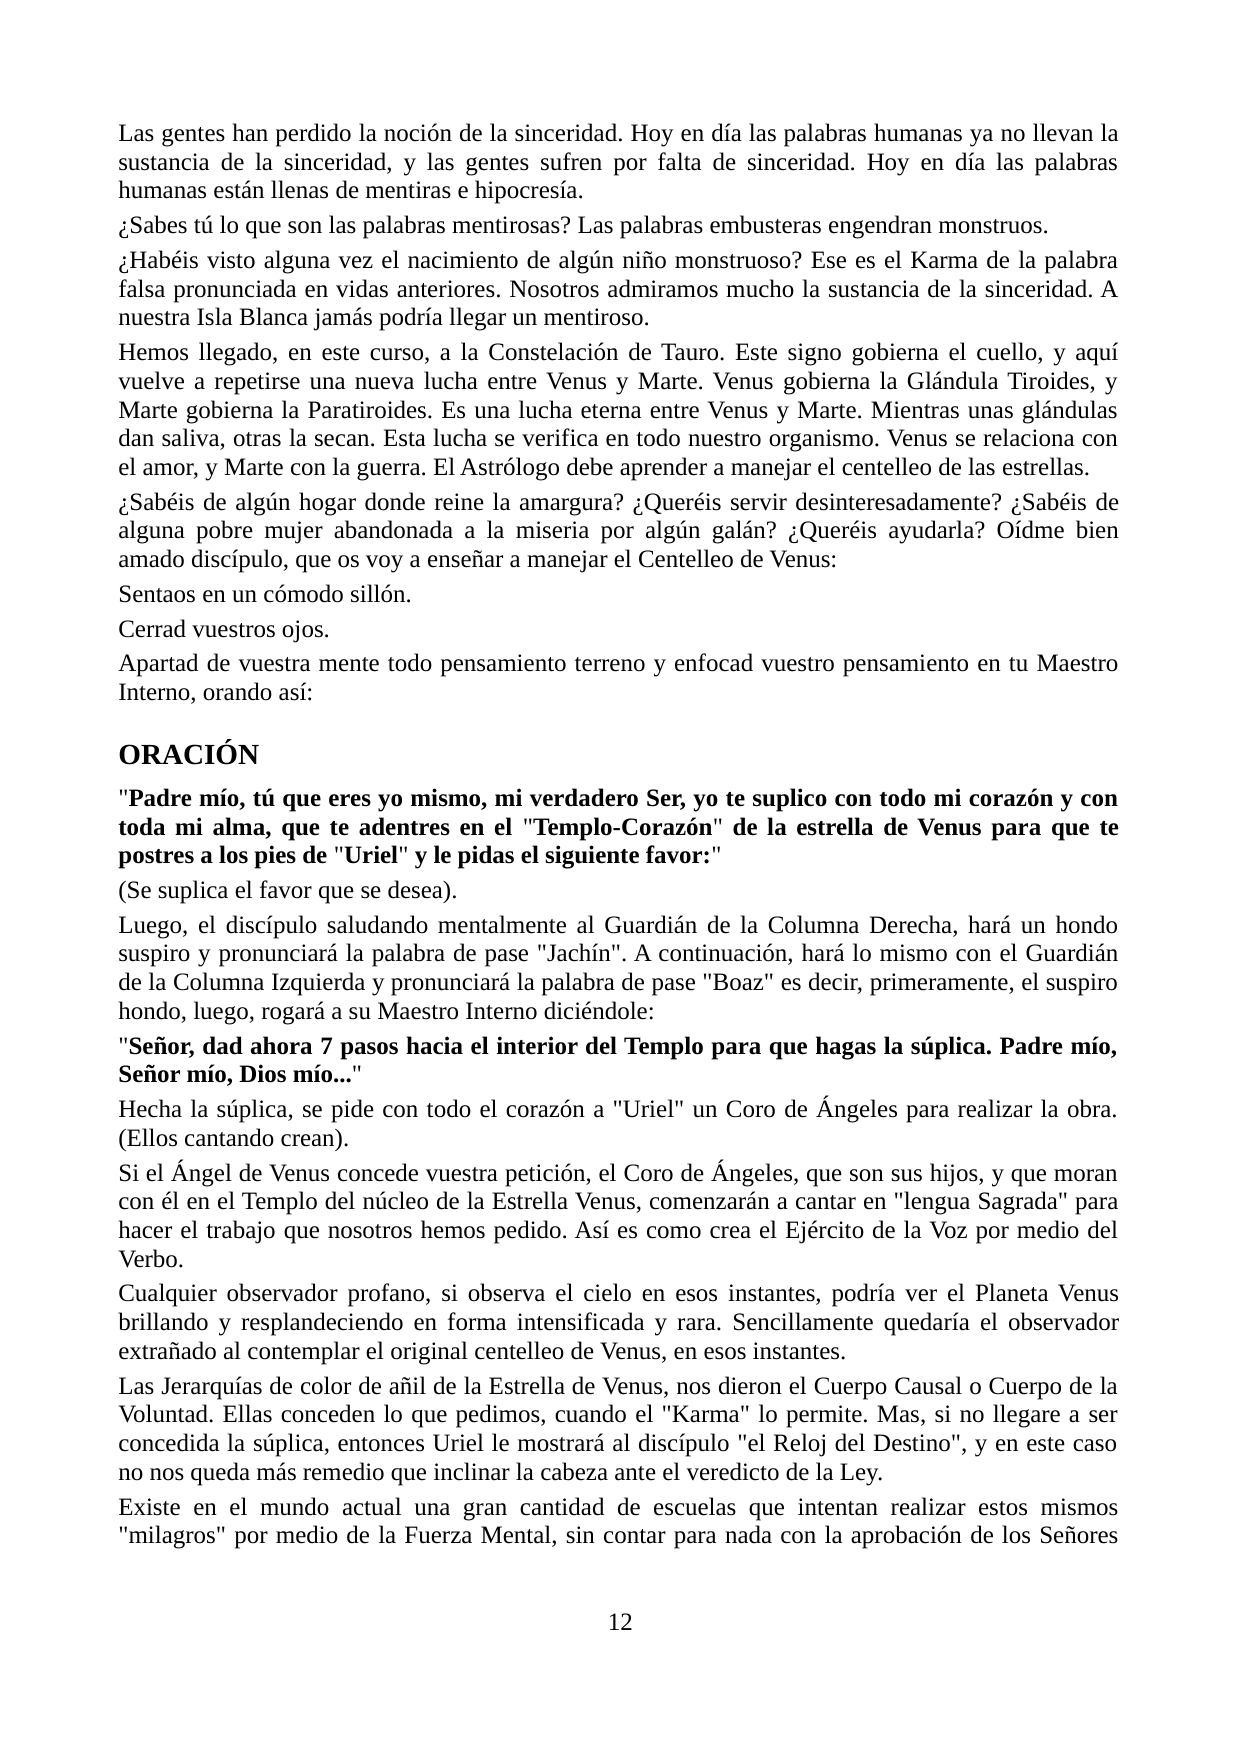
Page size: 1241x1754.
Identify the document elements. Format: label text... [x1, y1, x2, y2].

text Cualquier observador profano, si observa el cielo en esos instantes, podría ver el Planeta Venus brillando y resplandeciendo en forma intensificada y rara. Sencillamente quedaría el observador extrañado al contemplar el original centelleo de Venus, en esos instantes. [118, 1278, 1120, 1365]
text ¿Habéis visto alguna vez el nacimiento de algún niño monstruoso? Ese es el Karma de la palabra falsa pronunciada en vidas anteriores. Nosotros admiramos mucho la sustancia de la sinceridad. A nuestra Isla Blanca jamás podría llegar un mentiroso. [118, 245, 1120, 331]
subtitle ORACIÓN [118, 737, 1122, 770]
text Las gentes han perdido la noción de la sinceridad. Hoy en día las palabras humanas ya no llevan la sustancia de la sinceridad, y las gentes sufren por falta de sinceridad. Hoy en día las palabras humanas están llenas de mentiras e hipocresía. [118, 118, 1120, 204]
text Hecha la súplica, se pide con todo el corazón a "Uriel" un Coro de Ángeles para realizar la obra. (Ellos cantando crean). [118, 1094, 1120, 1152]
text "Señor, dad ahora 7 pasos hacia el interior del Templo para que hagas la súplica. Padre mío, Señor mío, Dios mío..." [118, 1031, 1120, 1088]
text "Padre mío, tú que eres yo mismo, mi verdadero Ser, yo te suplico con todo mi corazón y con toda mi alma, que te adentres en el "Templo-Corazón" de la estrella de Venus para que te postres a los pies de "Uriel" y le pidas el siguiente favor:" [118, 783, 1120, 869]
text Cerrad vuestros ojos. [118, 614, 1120, 642]
text (Se suplica el favor que se desea). [118, 875, 1120, 904]
text Apartad de vuestra mente todo pensamiento terreno y enfocad vuestro pensamiento en tu Maestro Interno, orando así: [118, 648, 1120, 706]
text Luego, el discípulo saludando mentalmente al Guardián de la Columna Derecha, hará un hondo suspiro y pronunciará la palabra de pase "Jachín". A continuación, hará lo mismo con el Guardián de la Columna Izquierda y pronunciará la palabra de pase "Boaz" es decir, primeramente, el suspiro hondo, luego, rogará a su Maestro Interno diciéndole: [118, 910, 1120, 1025]
text Sentaos en un cómodo sillón. [118, 579, 1120, 608]
text Existe en el mundo actual una gran cantidad de escuelas que intentan realizar estos mismos "milagros" por medio de la Fuerza Mental, sin contar para nada con la aprobación de los Señores [118, 1492, 1120, 1549]
text ¿Sabéis de algún hogar donde reine la amargura? ¿Queréis servir desinteresadamente? ¿Sabéis de alguna pobre mujer abandonada a la miseria por algún galán? ¿Queréis ayudarla? Oídme bien amado discípulo, que os voy a enseñar a manejar el Centelleo de Venus: [118, 487, 1120, 573]
text Hemos llegado, en este curso, a la Constelación de Tauro. Este signo gobierna el cuello, y aquí vuelve a repetirse una nueva lucha entre Venus y Marte. Venus gobierna la Glándula Tiroides, y Marte gobierna la Paratiroides. Es una lucha eterna entre Venus y Marte. Mientras unas glándulas dan saliva, otras la secan. Esta lucha se verifica en todo nuestro organismo. Venus se relaciona con el amor, y Marte con la guerra. El Astrólogo debe aprender a manejar el centelleo de las estrellas. [118, 337, 1120, 481]
text Las Jerarquías de color de añil de la Estrella de Venus, nos dieron el Cuerpo Causal o Cuerpo de la Voluntad. Ellas conceden lo que pedimos, cuando el "Karma" lo permite. Mas, si no llegare a ser concedida la súplica, entonces Uriel le mostrará al discípulo "el Reloj del Destino", y en este caso no nos queda más remedio que inclinar la cabeza ante el veredicto de la Ley. [118, 1371, 1120, 1486]
text ¿Sabes tú lo que son las palabras mentirosas? Las palabras embusteras engendran monstruos. [118, 210, 1120, 239]
text Si el Ángel de Venus concede vuestra petición, el Coro de Ángeles, que son sus hijos, y que moran con él en el Templo del núcleo de la Estrella Venus, comenzarán a cantar en "lengua Sagrada" para hacer el trabajo que nosotros hemos pedido. Así es como crea el Ejército de la Voz por medio del Verbo. [118, 1158, 1120, 1273]
